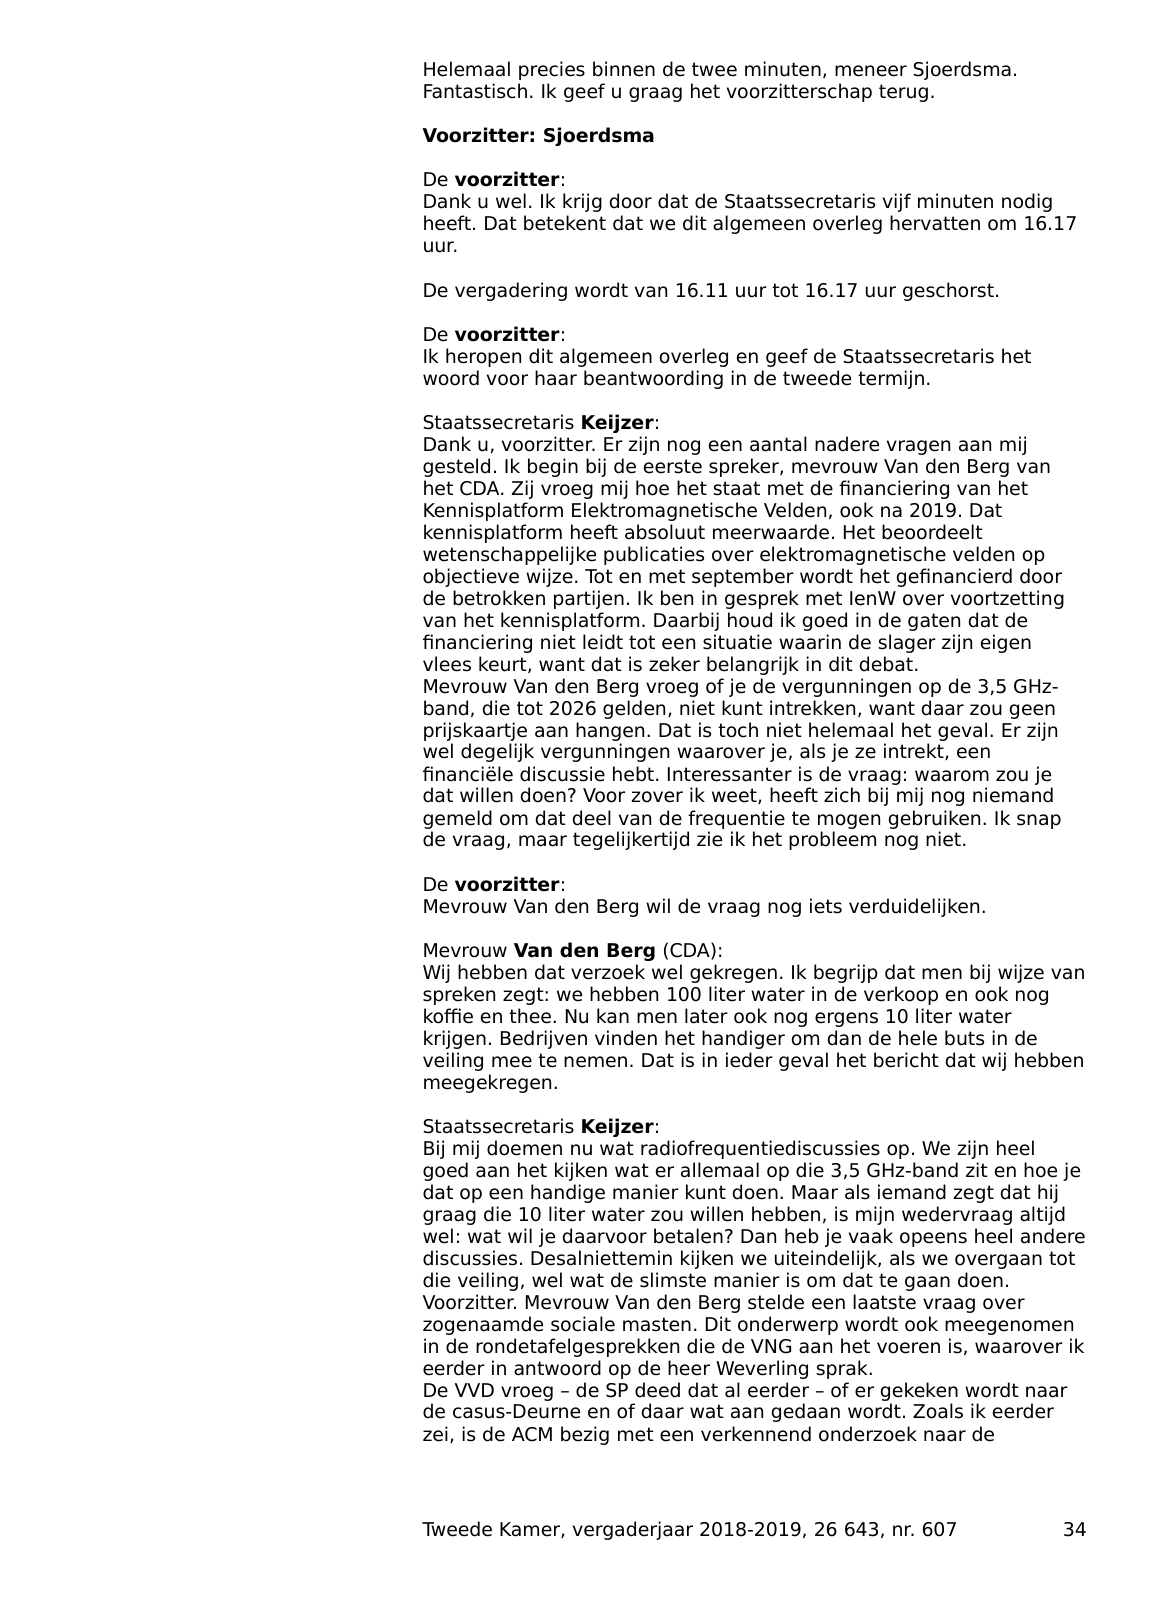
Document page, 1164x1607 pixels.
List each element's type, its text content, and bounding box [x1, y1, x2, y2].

text Dank u wel. Ik krijg door dat de Staatssecretaris vijf minuten nodig heeft. Dat betekent dat we dit algemeen overleg hervatten om 16.17 uur. [422, 191, 1087, 257]
text Bij mij doemen nu wat radiofrequentiediscussies op. We zijn heel goed aan het kijken wat er allemaal op die 3,5 GHz-band zit en hoe je dat op een handige manier kunt doen. Maar als iemand zegt dat hij graag die 10 liter water zou willen hebben, is mijn wedervraag altijd wel: wat wil je daarvoor betalen? Dan heb je vaak opeens heel andere discussies. Desalniettemin kijken we uiteindelijk, als we overgaan tot die veiling, wel wat de slimste manier is om dat te gaan doen. [422, 1138, 1087, 1292]
text De VVD vroeg – de SP deed dat al eerder – of er gekeken wordt naar de casus-Deurne en of daar wat aan gedaan wordt. Zoals ik eerder zei, is de ACM bezig met een verkennend onderzoek naar de [422, 1379, 1087, 1445]
text Mevrouw Van den Berg (CDA): [422, 940, 1087, 962]
subtitle Voorzitter: Sjoerdsma [422, 125, 1087, 147]
text Ik heropen dit algemeen overleg en geef de Staatssecretaris het woord voor haar beantwoording in de tweede termijn. [422, 346, 1087, 389]
text Mevrouw Van den Berg vroeg of je de vergunningen op de 3,5 GHz-band, die tot 2026 gelden, niet kunt intrekken, want daar zou geen prijskaartje aan hangen. Dat is toch niet helemaal het geval. Er zijn wel degelijk vergunningen waarover je, als je ze intrekt, een financiële discussie hebt. Interessanter is de vraag: waarom zou je dat willen doen? Voor zover ik weet, heeft zich bij mij nog niemand gemeld om dat deel van de frequentie te mogen gebruiken. Ik snap de vraag, maar tegelijkertijd zie ik het probleem nog niet. [422, 676, 1087, 851]
text Mevrouw Van den Berg wil de vraag nog iets verduidelijken. [422, 896, 1087, 917]
text De voorzitter: [422, 324, 1087, 346]
text Helemaal precies binnen de twee minuten, meneer Sjoerdsma. Fantastisch. Ik geef u graag het voorzitterschap terug. [422, 59, 1087, 103]
text Dank u, voorzitter. Er zijn nog een aantal nadere vragen aan mij gesteld. Ik begin bij de eerste spreker, mevrouw Van den Berg van het CDA. Zij vroeg mij hoe het staat met de financiering van het Kennisplatform Elektromagnetische Velden, ook na 2019. Dat kennisplatform heeft absoluut meerwaarde. Het beoordeelt wetenschappelijke publicaties over elektromagnetische velden op objectieve wijze. Tot en met september wordt het gefinancierd door de betrokken partijen. Ik ben in gesprek met IenW over voortzetting van het kennisplatform. Daarbij houd ik goed in de gaten dat de financiering niet leidt tot een situatie waarin de slager zijn eigen vlees keurt, want dat is zeker belangrijk in dit debat. [422, 434, 1087, 676]
text Staatssecretaris Keijzer: [422, 1116, 1087, 1138]
text Wij hebben dat verzoek wel gekregen. Ik begrijp dat men bij wijze van spreken zegt: we hebben 100 liter water in de verkoop en ook nog koffie en thee. Nu kan men later ook nog ergens 10 liter water krijgen. Bedrijven vinden het handiger om dan de hele buts in de veiling mee te nemen. Dat is in ieder geval het bericht dat wij hebben meegekregen. [422, 962, 1087, 1093]
text Staatssecretaris Keijzer: [422, 412, 1087, 434]
text Voorzitter. Mevrouw Van den Berg stelde een laatste vraag over zogenaamde sociale masten. Dit onderwerp wordt ook meegenomen in de rondetafelgesprekken die de VNG aan het voeren is, waarover ik eerder in antwoord op de heer Weverling sprak. [422, 1292, 1087, 1379]
text De voorzitter: [422, 169, 1087, 191]
text De vergadering wordt van 16.11 uur tot 16.17 uur geschorst. [422, 279, 1087, 301]
text De voorzitter: [422, 873, 1087, 896]
